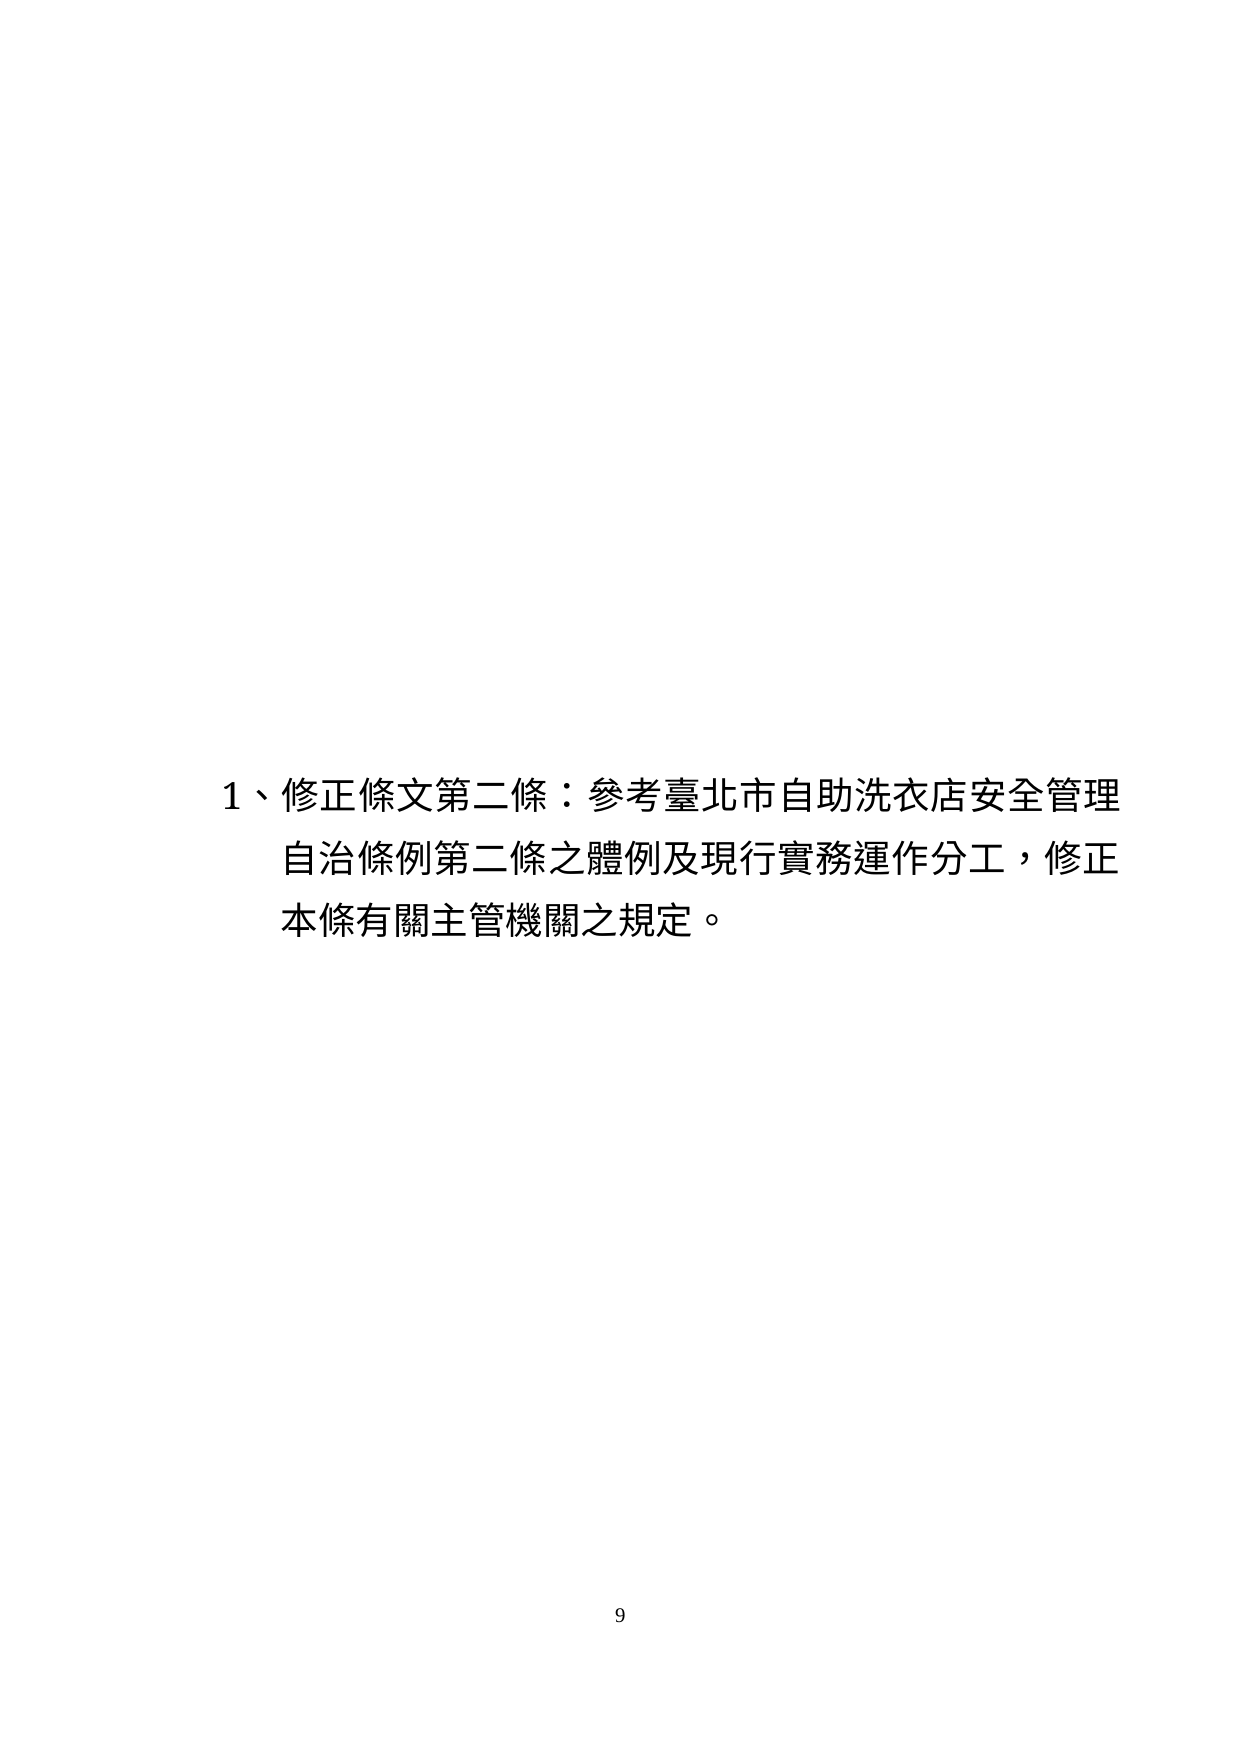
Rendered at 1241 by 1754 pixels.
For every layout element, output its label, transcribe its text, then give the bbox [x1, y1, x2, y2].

text 1、修正條文第二條：參考臺北市自助洗衣店安全管理自治條例第二條之體例及現行實務運作分工，修正本條有關主管機關之規定。 [221, 752, 1122, 939]
